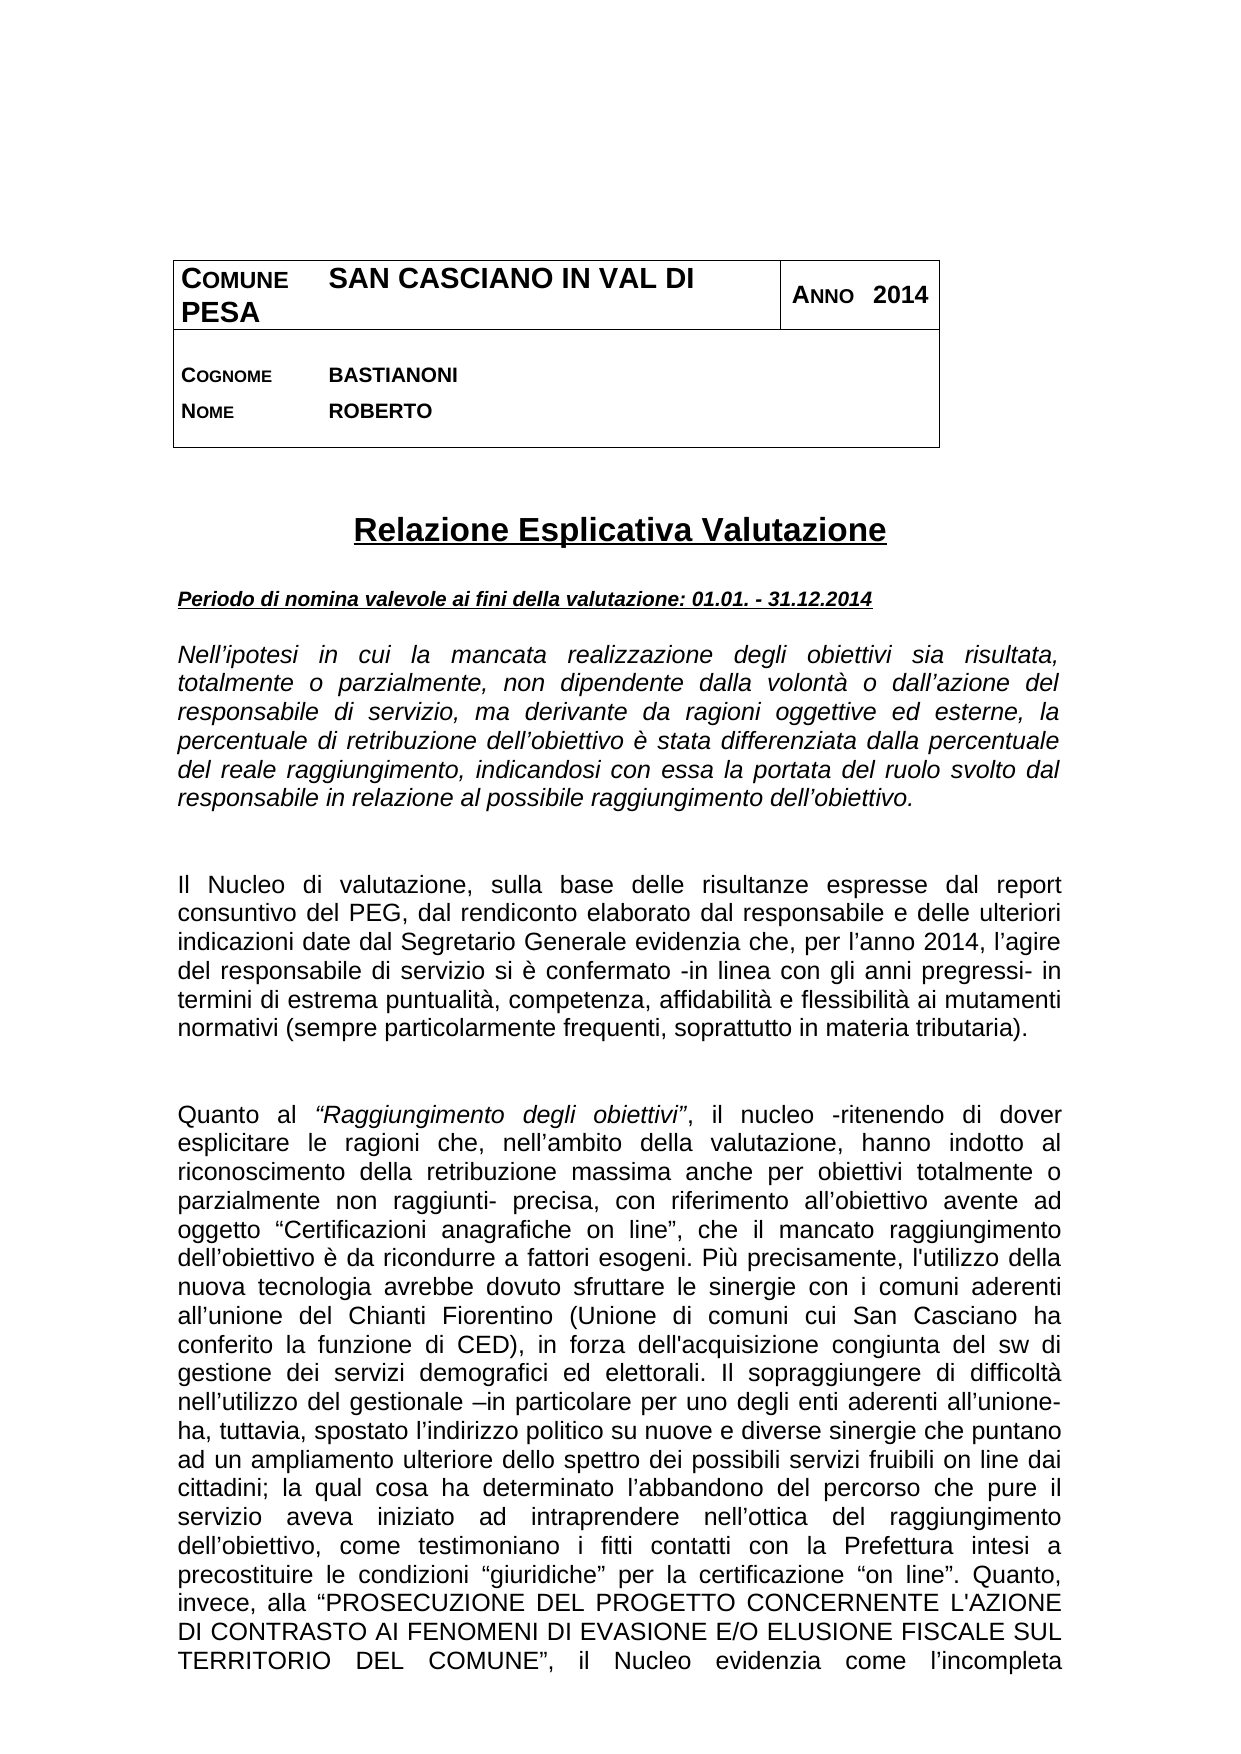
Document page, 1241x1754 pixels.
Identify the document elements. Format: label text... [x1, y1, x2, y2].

text Relazione Esplicativa Valutazione [177, 510, 1063, 548]
subtitle Periodo di nomina valevole ai fini della valutazione: 01.01. - 31.12.2014 [177, 587, 1063, 611]
table_header Comune SAN CASCIANO IN VAL DI PESA [174, 261, 780, 328]
text Nell’ipotesi in cui la mancata realizzazione degli obiettivi sia risultata, totalmente o parzialmente, non dipendente dalla volontà o dall’azione del responsabile di servizio, ma derivante da ragioni oggettive ed esterne, la percentuale di retribuzione dell’obiettivo è stata differenziata dalla percentuale del reale raggiungimento, indicandosi con essa la portata del ruolo svolto dal responsabile in relazione al possibile raggiungimento dell’obiettivo. [177, 640, 1063, 812]
text Quanto al “Raggiungimento degli obiettivi”, il nucleo -ritenendo di dover esplicitare le ragioni che, nell’ambito della valutazione, hanno indotto al riconoscimento della retribuzione massima anche per obiettivi totalmente o parzialmente non raggiunti- precisa, con riferimento all’obiettivo avente ad oggetto “Certificazioni anagrafiche on line”, che il mancato raggiungimento dell’obiettivo è da ricondurre a fattori esogeni. Più precisamente, l'utilizzo della nuova tecnologia avrebbe dovuto sfruttare le sinergie con i comuni aderenti all’unione del Chianti Fiorentino (Unione di comuni cui San Casciano ha conferito la funzione di CED), in forza dell'acquisizione congiunta del sw di gestione dei servizi demografici ed elettorali. Il sopraggiungere di difficoltà nell’utilizzo del gestionale –in particolare per uno degli enti aderenti all’unione- ha, tuttavia, spostato l’indirizzo politico su nuove e diverse sinergie che puntano ad un ampliamento ulteriore dello spettro dei possibili servizi fruibili on line dai cittadini; la qual cosa ha determinato l’abbandono del percorso che pure il servizio aveva iniziato ad intraprendere nell’ottica del raggiungimento dell’obiettivo, come testimoniano i fitti contatti con la Prefettura intesi a precostituire le condizioni “giuridiche” per la certificazione “on line”. Quanto, invece, alla “PROSECUZIONE DEL PROGETTO CONCERNENTE L'AZIONE DI CONTRASTO AI FENOMENI DI EVASIONE E/O ELUSIONE FISCALE SUL TERRITORIO DEL COMUNE”, il Nucleo evidenzia come l’incompleta [177, 1100, 1063, 1675]
table_cell Cognome BASTIANONI Nome ROBERTO Rds AFFARI GENERALI E DELLE ENTRATE [174, 330, 939, 447]
table_header Anno 2014 [781, 261, 939, 328]
text Il Nucleo di valutazione, sulla base delle risultanze espresse dal report consuntivo del PEG, dal rendiconto elaborato dal responsabile e delle ulteriori indicazioni date dal Segretario Generale evidenzia che, per l’anno 2014, l’agire del responsabile di servizio si è confermato -in linea con gli anni pregressi- in termini di estrema puntualità, competenza, affidabilità e flessibilità ai mutamenti normativi (sempre particolarmente frequenti, soprattutto in materia tributaria). [177, 870, 1063, 1042]
